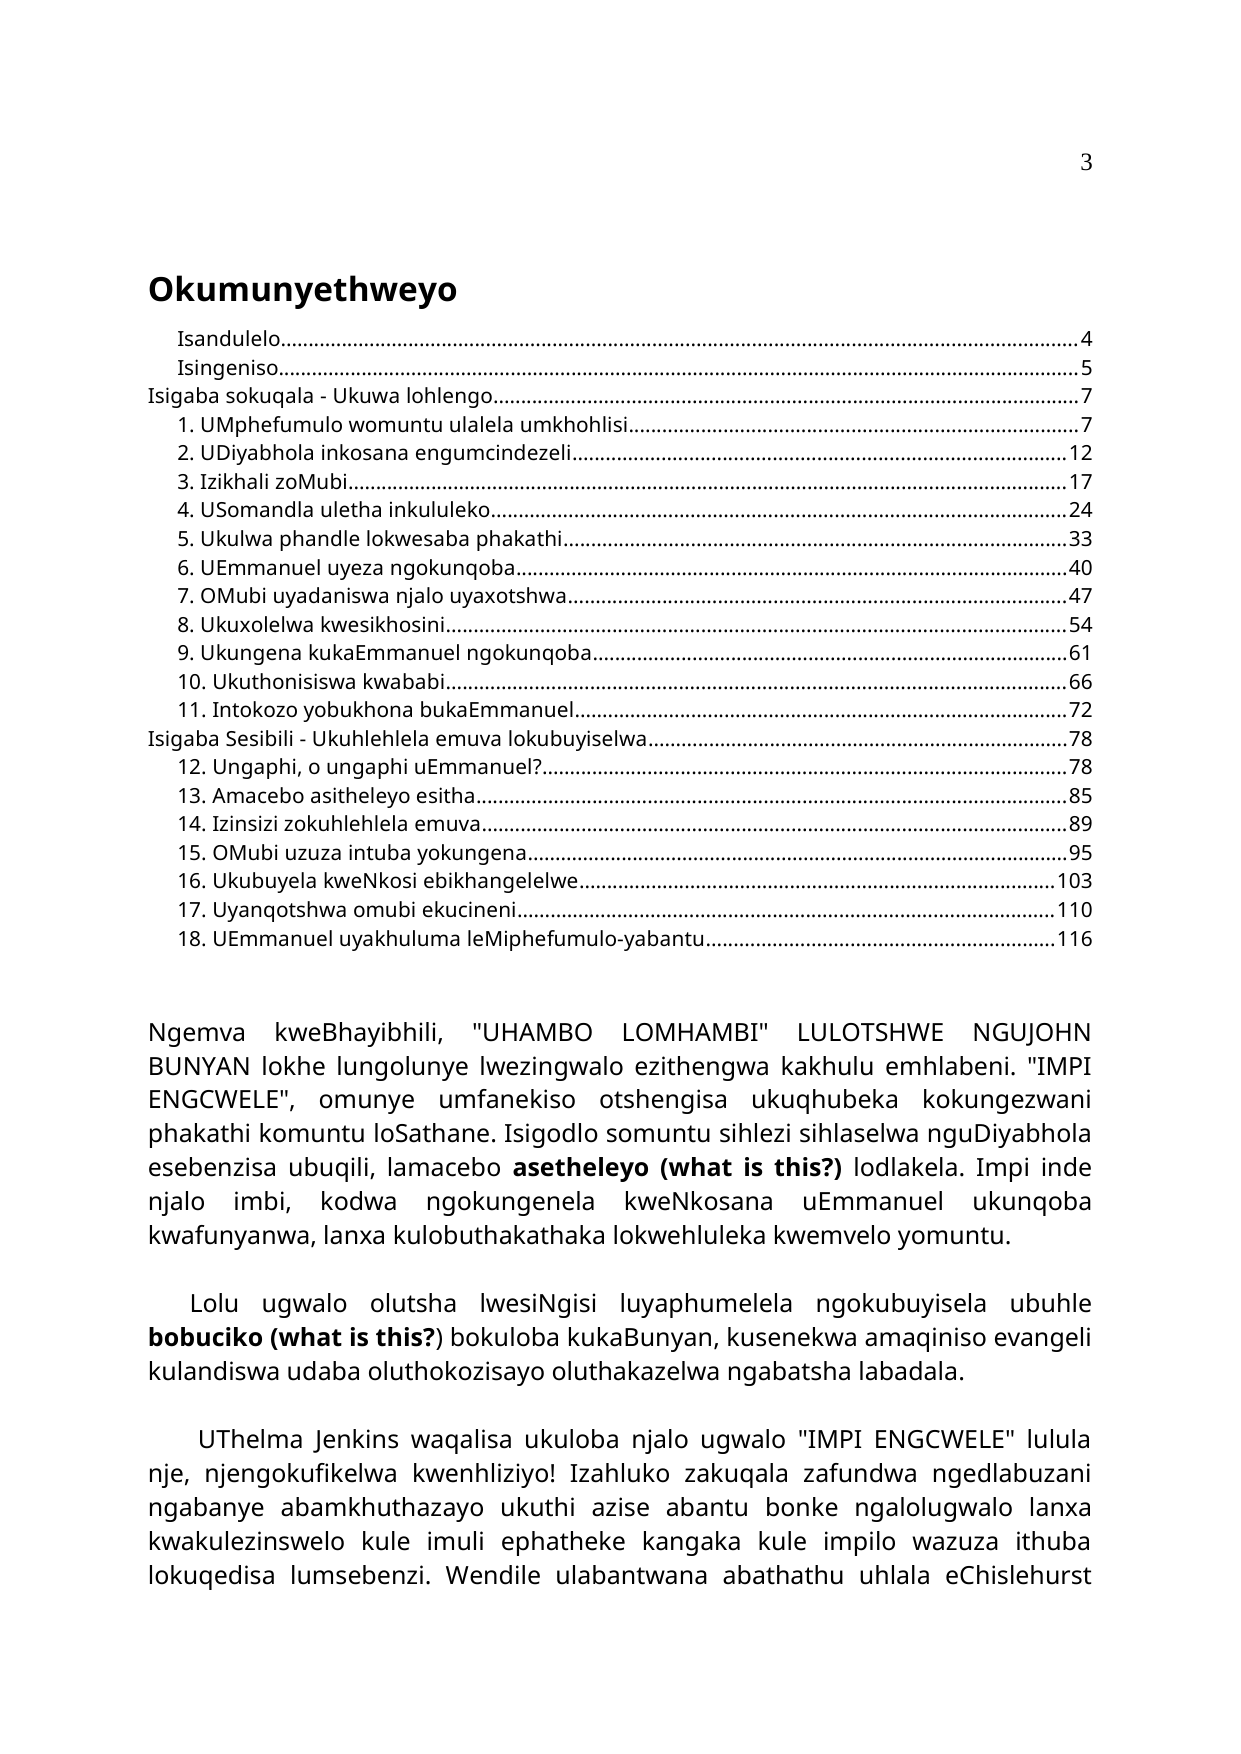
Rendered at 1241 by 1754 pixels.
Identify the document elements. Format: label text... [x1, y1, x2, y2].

text 18. UEmmanuel uyakhuluma leMiphefumulo-yabantu 116 [177, 923, 1093, 952]
text 17. Uyanqotshwa omubi ekucineni 110 [177, 895, 1093, 923]
text 12. Ungaphi, o ungaphi uEmmanuel? 78 [177, 752, 1093, 781]
text 5. Ukulwa phandle lokwesaba phakathi 33 [177, 524, 1093, 552]
text 4. USomandla uletha inkululeko 24 [177, 495, 1093, 524]
text UThelma Jenkins waqalisa ukuloba njalo ugwalo "IMPI ENGCWELE" lulula nje, njengokufikelwa kwenhliziyo! Izahluko zakuqala zafundwa ngedlabuzani ngabanye abamkhuthazayo ukuthi azise abantu bonke ngalolugwalo lanxa kwakulezinswelo kule imuli ephatheke kangaka kule impilo wazuza ithuba lokuqedisa lumsebenzi. Wendile ulabantwana abathathu uhlala eChislehurst [148, 1422, 1093, 1592]
text Isandulelo 4 [177, 324, 1093, 353]
text Isingeniso 5 [177, 353, 1093, 381]
text 8. Ukuxolelwa kwesikhosini 54 [177, 609, 1093, 638]
text 15. OMubi uzuza intuba yokungena 95 [177, 838, 1093, 866]
text Isigaba Sesibili - Ukuhlehlela emuva lokubuyiselwa 78 [148, 724, 1093, 752]
text 6. UEmmanuel uyeza ngokunqoba 40 [177, 552, 1093, 581]
subtitle Okumunyethweyo [148, 266, 1093, 312]
text Isigaba sokuqala - Ukuwa lohlengo 7 [148, 381, 1093, 410]
text 10. Ukuthonisiswa kwababi 66 [177, 667, 1093, 695]
text 9. Ukungena kukaEmmanuel ngokunqoba 61 [177, 638, 1093, 667]
text 1. UMphefumulo womuntu ulalela umkhohlisi 7 [177, 410, 1093, 438]
text 7. OMubi uyadaniswa njalo uyaxotshwa 47 [177, 581, 1093, 609]
text Ngemva kweBhayibhili, "UHAMBO LOMHAMBI" LULOTSHWE NGUJOHN BUNYAN lokhe lungolunye lwezingwalo ezithengwa kakhulu emhlabeni. "IMPI ENGCWELE", omunye umfanekiso otshengisa ukuqhubeka kokungezwani phakathi komuntu loSathane. Isigodlo somuntu sihlezi sihlaselwa nguDiyabhola esebenzisa ubuqili, lamacebo asetheleyo (what is this?) lodlakela. Impi inde njalo imbi, kodwa ngokungenela kweNkosana uEmmanuel ukunqoba kwafunyanwa, lanxa kulobuthakathaka lokwehluleka kwemvelo yomuntu. [148, 1014, 1093, 1252]
text 16. Ukubuyela kweNkosi ebikhangelelwe 103 [177, 866, 1093, 895]
text 13. Amacebo asitheleyo esitha 85 [177, 781, 1093, 809]
text Lolu ugwalo olutsha lwesiNgisi luyaphumelela ngokubuyisela ubuhle bobuciko (what is this?) bokuloba kukaBunyan, kusenekwa amaqiniso evangeli kulandiswa udaba oluthokozisayo oluthakazelwa ngabatsha labadala. [148, 1286, 1093, 1388]
text 3. Izikhali zoMubi 17 [177, 467, 1093, 495]
text 2. UDiyabhola inkosana engumcindezeli 12 [177, 438, 1093, 467]
text 11. Intokozo yobukhona bukaEmmanuel 72 [177, 695, 1093, 724]
text 14. Izinsizi zokuhlehlela emuva 89 [177, 809, 1093, 838]
